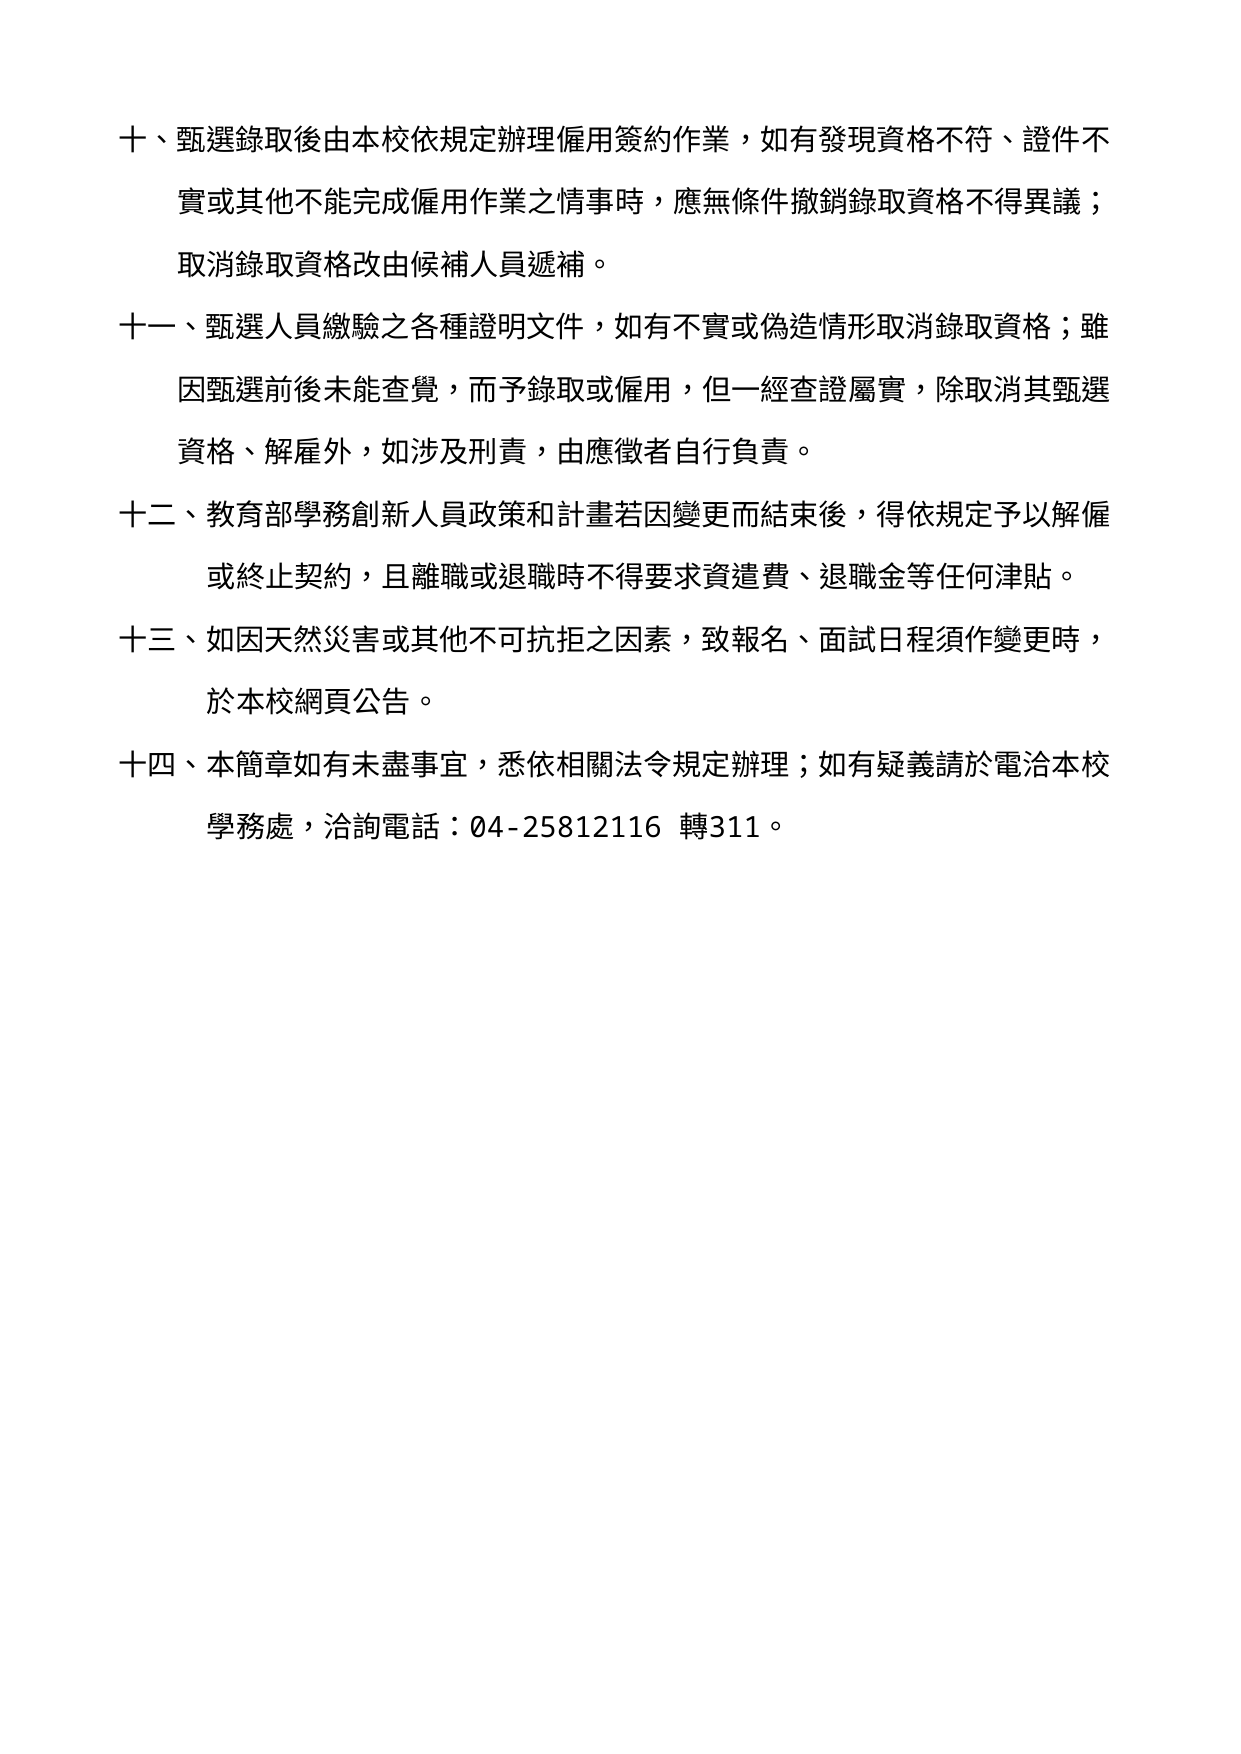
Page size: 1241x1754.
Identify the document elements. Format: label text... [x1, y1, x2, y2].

text 十三、如因天然災害或其他不可抗拒之因素，致報名、面試日程須作變更時， 於本校網頁公告。 [118, 596, 1137, 721]
text 十四、本簡章如有未盡事宜，悉依相關法令規定辦理；如有疑義請於電洽本校學務處，洽詢電話：04-25812116 轉311。 [118, 721, 1137, 846]
text 十二、教育部學務創新人員政策和計畫若因變更而結束後，得依規定予以解僱或終止契約，且離職或退職時不得要求資遣費、退職金等任何津貼。 [118, 471, 1137, 596]
text 十一、甄選人員繳驗之各種證明文件，如有不實或偽造情形取消錄取資格；雖因甄選前後未能查覺，而予錄取或僱用，但一經查證屬實，除取消其甄選資格、解雇外，如涉及刑責，由應徵者自行負責。 [118, 283, 1137, 471]
text 十、甄選錄取後由本校依規定辦理僱用簽約作業，如有發現資格不符、證件不 實或其他不能完成僱用作業之情事時，應無條件撤銷錄取資格不得異議；取消錄取資格改由候補人員遞補。 [118, 96, 1137, 283]
